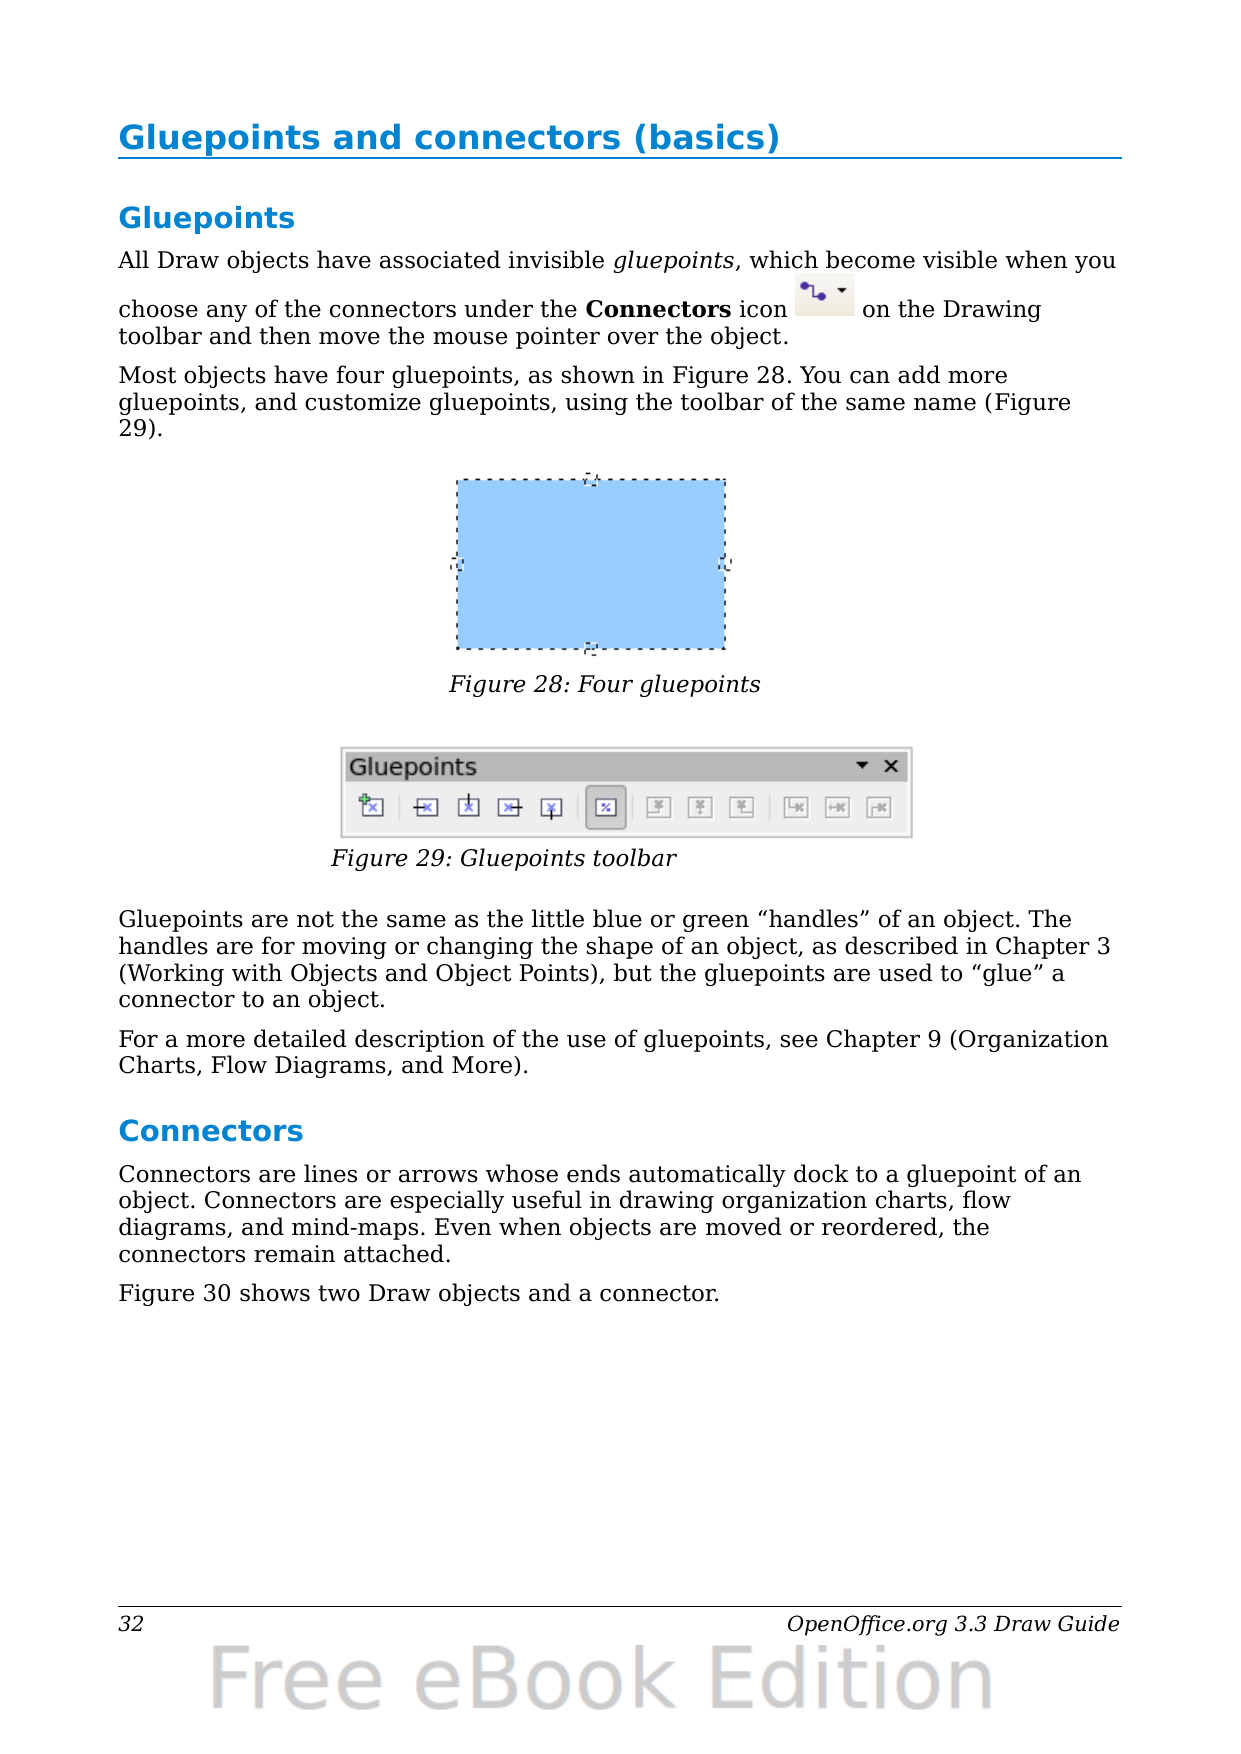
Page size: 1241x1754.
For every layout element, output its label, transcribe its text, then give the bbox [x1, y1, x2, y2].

picture [331, 739, 918, 845]
text All Draw objects have associated invisible gluepoints, which become visible when you choose any of the connectors under the Connectors icon on the Drawing toolbar and then move the mouse pointer over the object. [118, 247, 1122, 350]
text Most objects have four gluepoints, as shown in Figure 28. You can add more gluepoints, and customize gluepoints, using the toolbar of the same name (Figure 29). [118, 362, 1122, 442]
list For a more detailed description of the use of gluepoints, see Chapter 9 (Organization Charts, Flow Diagrams, and More). [118, 1026, 1122, 1079]
list Figure 29: Gluepoints toolbar [331, 845, 909, 872]
picture [449, 467, 735, 665]
subtitle Gluepoints [118, 201, 1122, 235]
text Connectors are lines or arrows whose ends automatically dock to a gluepoint of an object. Connectors are especially useful in drawing organization charts, flow diagrams, and mind-maps. Even when objects are moved or reordered, the connectors remain attached. [118, 1161, 1122, 1268]
list Gluepoints are not the same as the little blue or green “handles” of an object. The handles are for moving or changing the shape of an object, as described in Chapter 3 (Working with Objects and Object Points), but the gluepoints are used to “glue” a connector to an object. [118, 907, 1122, 1013]
picture [207, 1645, 994, 1713]
subtitle Connectors [118, 1115, 1122, 1149]
subtitle Gluepoints and connectors (basics) [118, 118, 1122, 157]
text Figure 28: Four gluepoints [449, 671, 791, 698]
text Figure 30 shows two Draw objects and a connector. [118, 1280, 1122, 1307]
picture [795, 273, 855, 316]
